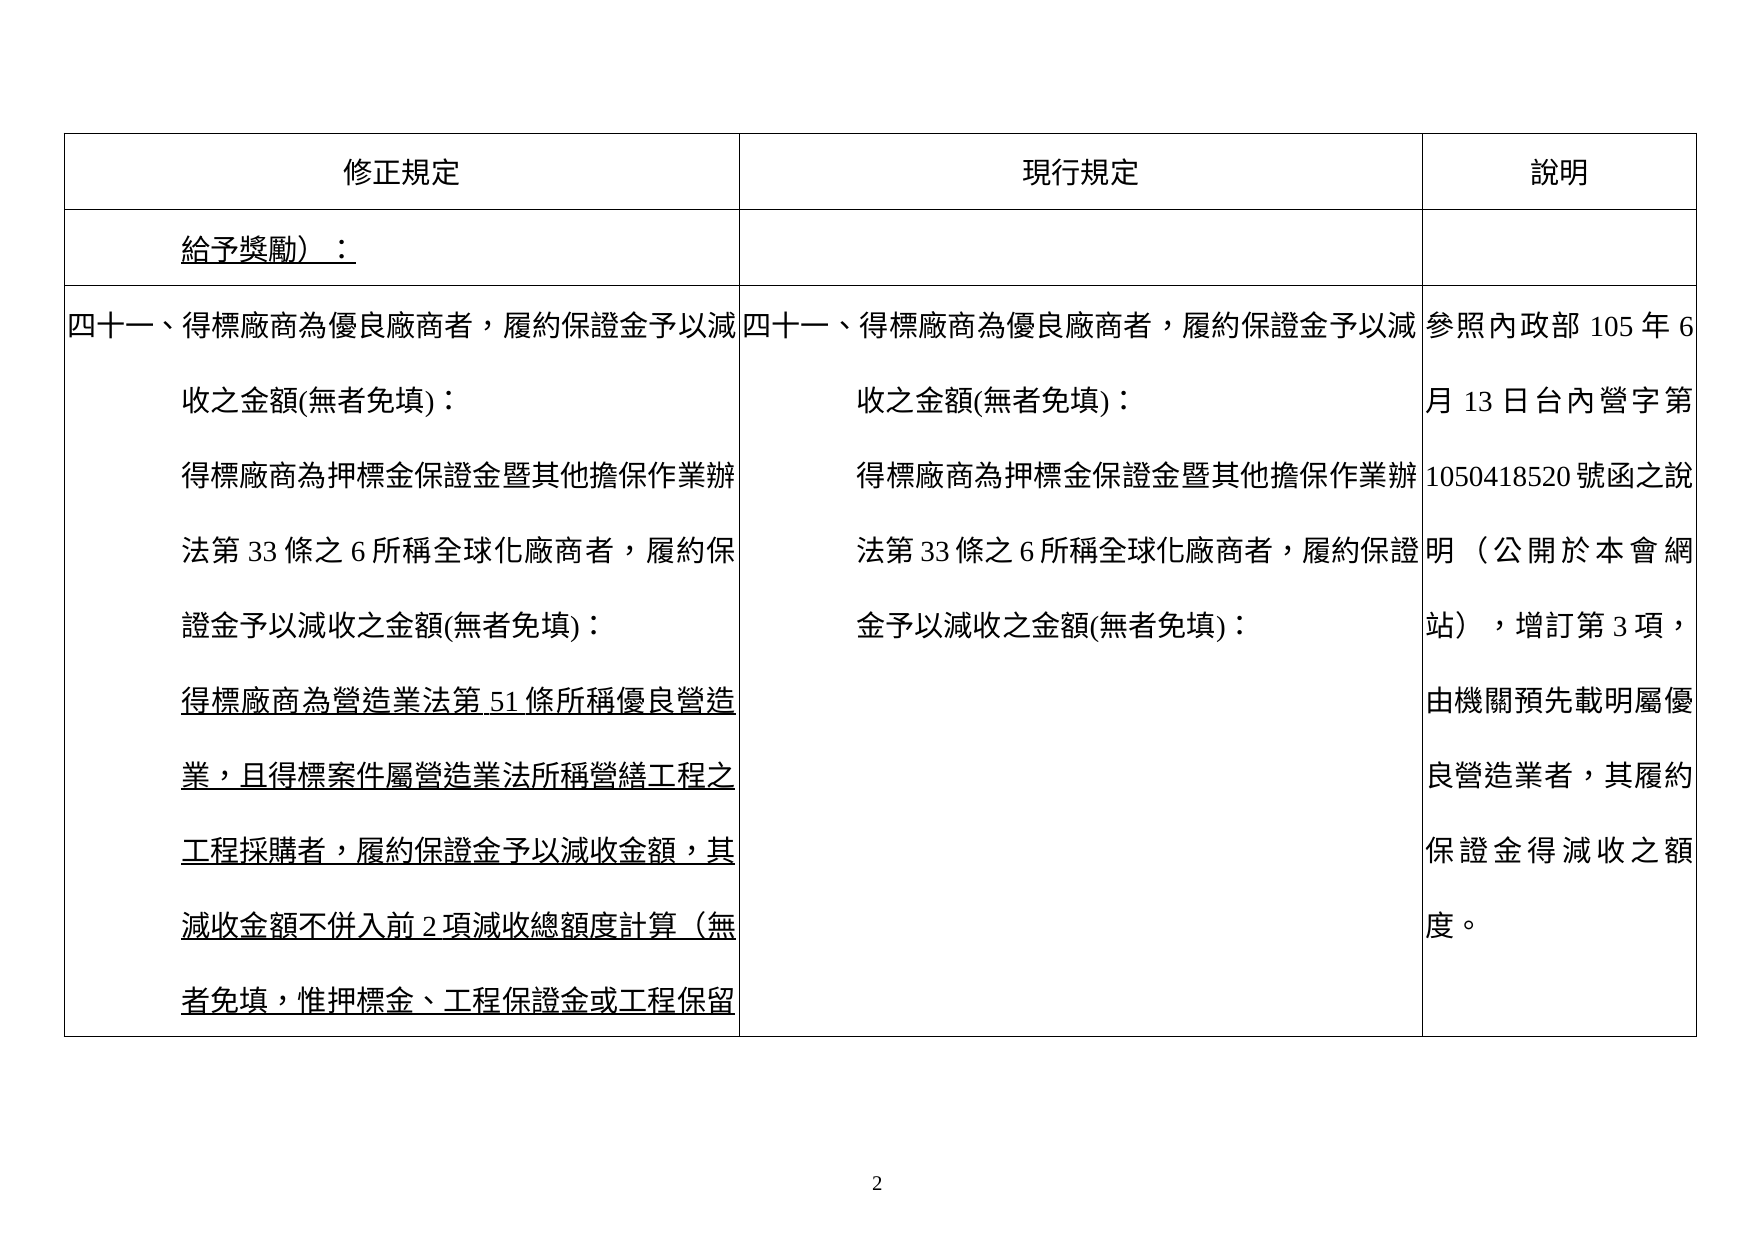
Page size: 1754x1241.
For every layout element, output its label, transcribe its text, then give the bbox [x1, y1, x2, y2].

table_cell 四十一、得標廠商為優良廠商者，履約保證金予以減收之金額(無者免填)： 得標廠商為押標金保證金暨其他擔保作業辦法第33條之6所稱全球化廠商者，履約保證金予以減收之金額(無者免填)： 得標廠商為營造業法第51條所稱優良營造業，且得標案件屬營造業法所稱營繕工程之工程採購者，履約保證金予以減收金額，其減收金額不併入前2項減收總額度計算（無者免填，惟押標金、工程保證金或工程保留 [65, 286, 739, 1036]
table_cell 參照內政部105年6月13日台內營字第1050418520號函之說明（公開於本會網站），增訂第3項，由機關預先載明屬優良營造業者，其履約保證金得減收之額度。 [1423, 286, 1696, 1036]
table_header 說明 [1423, 134, 1696, 209]
table_cell [740, 210, 1422, 285]
table_cell 四十一、得標廠商為優良廠商者，履約保證金予以減收之金額(無者免填)： 得標廠商為押標金保證金暨其他擔保作業辦法第33條之6所稱全球化廠商者，履約保證金予以減收之金額(無者免填)： [740, 286, 1422, 1036]
table_header 修正規定 [65, 134, 739, 209]
table_cell [1423, 210, 1696, 285]
table_header 現行規定 [740, 134, 1422, 209]
table_cell 給予獎勵）： [65, 210, 739, 285]
